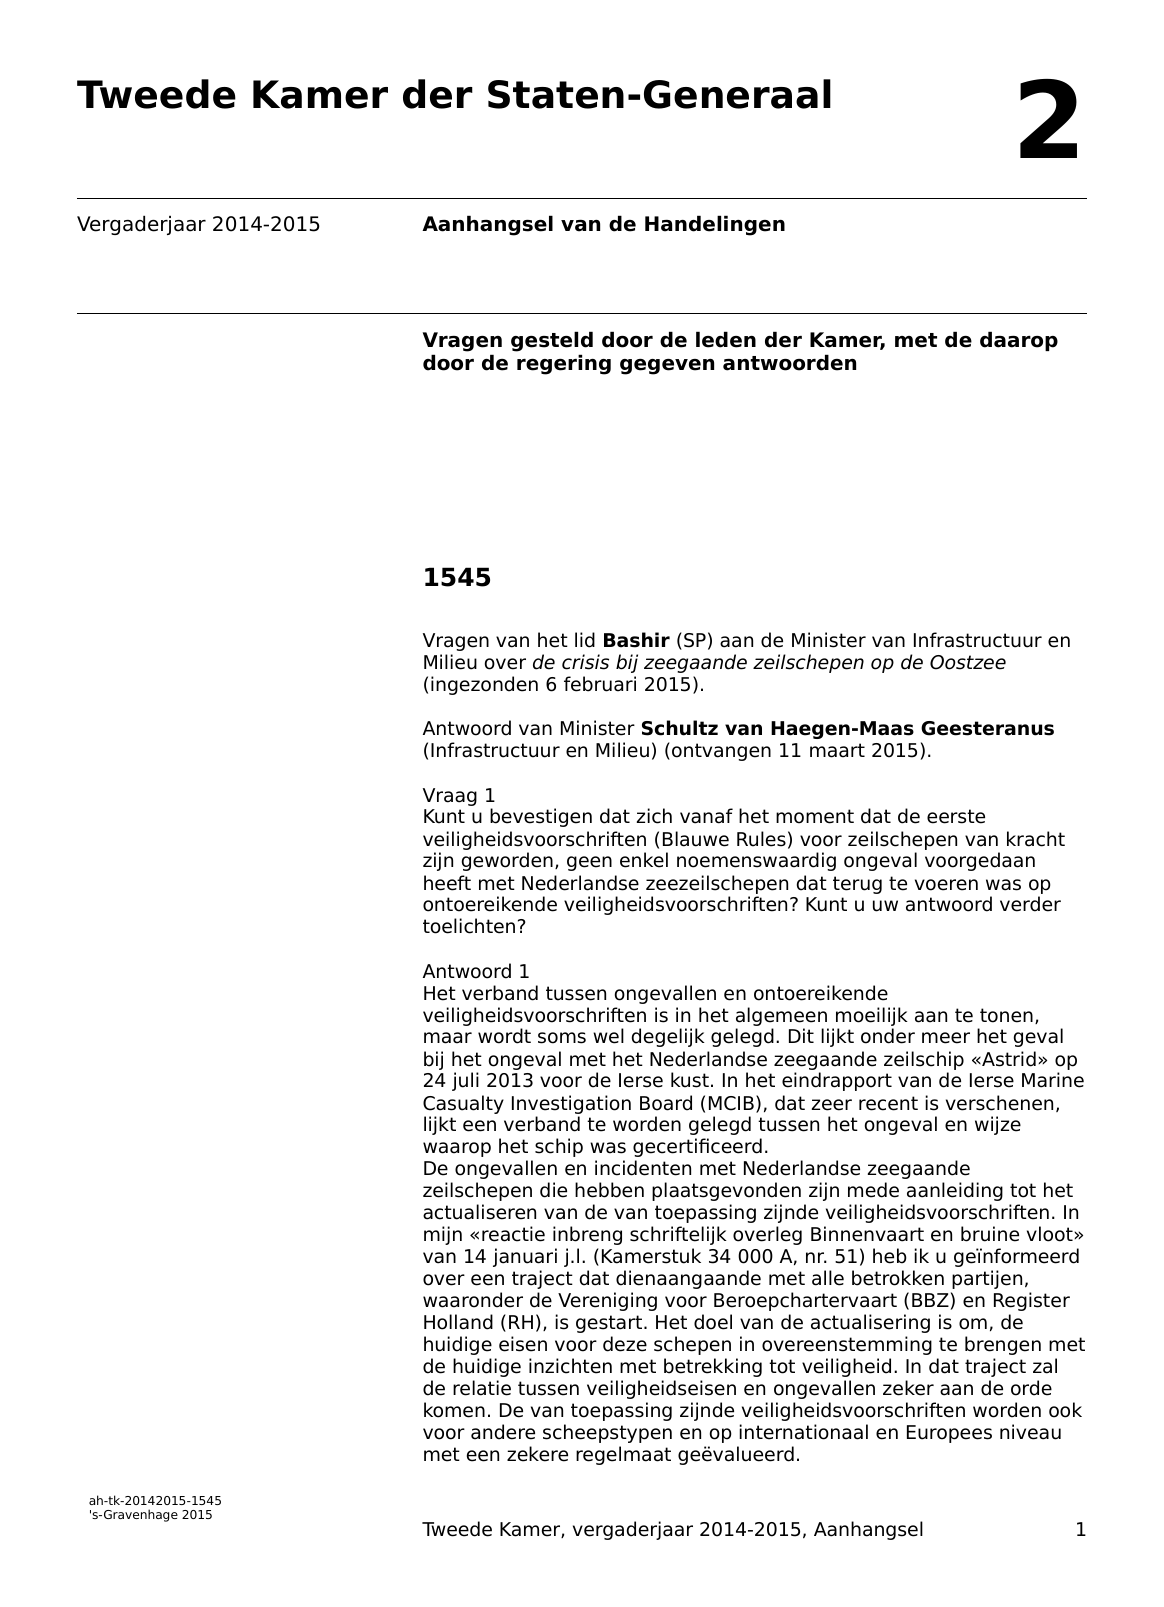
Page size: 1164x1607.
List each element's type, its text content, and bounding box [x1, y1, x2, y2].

table_header 2 [886, 59, 1087, 198]
text Antwoord 1 [422, 961, 1087, 982]
text Kunt u bevestigen dat zich vanaf het moment dat de eerste veiligheidsvoorschriften (Blauwe Rules) voor zeilschepen van kracht zijn geworden, geen enkel noemenswaardig ongeval voorgedaan heeft met Nederlandse zeezeilschepen dat terug te voeren was op ontoereikende veiligheidsvoorschriften? Kunt u uw antwoord verder toelichten? [422, 806, 1087, 938]
text ah-tk-20142015-1545 [88, 1494, 323, 1508]
text 's-Gravenhage 2015 [88, 1508, 323, 1522]
text Vraag 1 [422, 784, 1087, 806]
text Antwoord van Minister Schultz van Haegen-Maas Geesteranus (Infrastructuur en Milieu) (ontvangen 11 maart 2015). [422, 718, 1087, 762]
text De ongevallen en incidenten met Nederlandse zeegaande zeilschepen die hebben plaatsgevonden zijn mede aanleiding tot het actualiseren van de van toepassing zijnde veiligheidsvoorschriften. In mijn «reactie inbreng schriftelijk overleg Binnenvaart en bruine vloot» van 14 januari j.l. (Kamerstuk 34 000 A, nr. 51) heb ik u geïnformeerd over een traject dat dienaangaande met alle betrokken partijen, waaronder de Vereniging voor Beroepchartervaart (BBZ) en Register Holland (RH), is gestart. Het doel van de actualisering is om, de huidige eisen voor deze schepen in overeenstemming te brengen met de huidige inzichten met betrekking tot veiligheid. In dat traject zal de relatie tussen veiligheidseisen en ongevallen zeker aan de orde komen. De van toepassing zijnde veiligheidsvoorschriften worden ook voor andere scheepstypen en op internationaal en Europees niveau met een zekere regelmaat geëvalueerd. [422, 1158, 1087, 1466]
table_header Tweede Kamer der Staten-Generaal [77, 59, 886, 198]
text Vragen van het lid Bashir (SP) aan de Minister van Infrastructuur en Milieu over de crisis bij zeegaande zeilschepen op de Oostzee (ingezonden 6 februari 2015). [422, 630, 1087, 696]
table_cell Vragen gesteld door de leden der Kamer, met de daarop door de regering gegeven antwoorden [422, 314, 1087, 375]
text 1545 [422, 563, 1087, 592]
table_cell Vergaderjaar 2014-2015 [77, 199, 422, 313]
table_cell [77, 314, 422, 375]
table_cell Aanhangsel van de Handelingen [422, 199, 1087, 313]
text Het verband tussen ongevallen en ontoereikende veiligheidsvoorschriften is in het algemeen moeilijk aan te tonen, maar wordt soms wel degelijk gelegd. Dit lijkt onder meer het geval bij het ongeval met het Nederlandse zeegaande zeilschip «Astrid» op 24 juli 2013 voor de Ierse kust. In het eindrapport van de Ierse Marine Casualty Investigation Board (MCIB), dat zeer recent is verschenen, lijkt een verband te worden gelegd tussen het ongeval en wijze waarop het schip was gecertificeerd. [422, 982, 1087, 1158]
